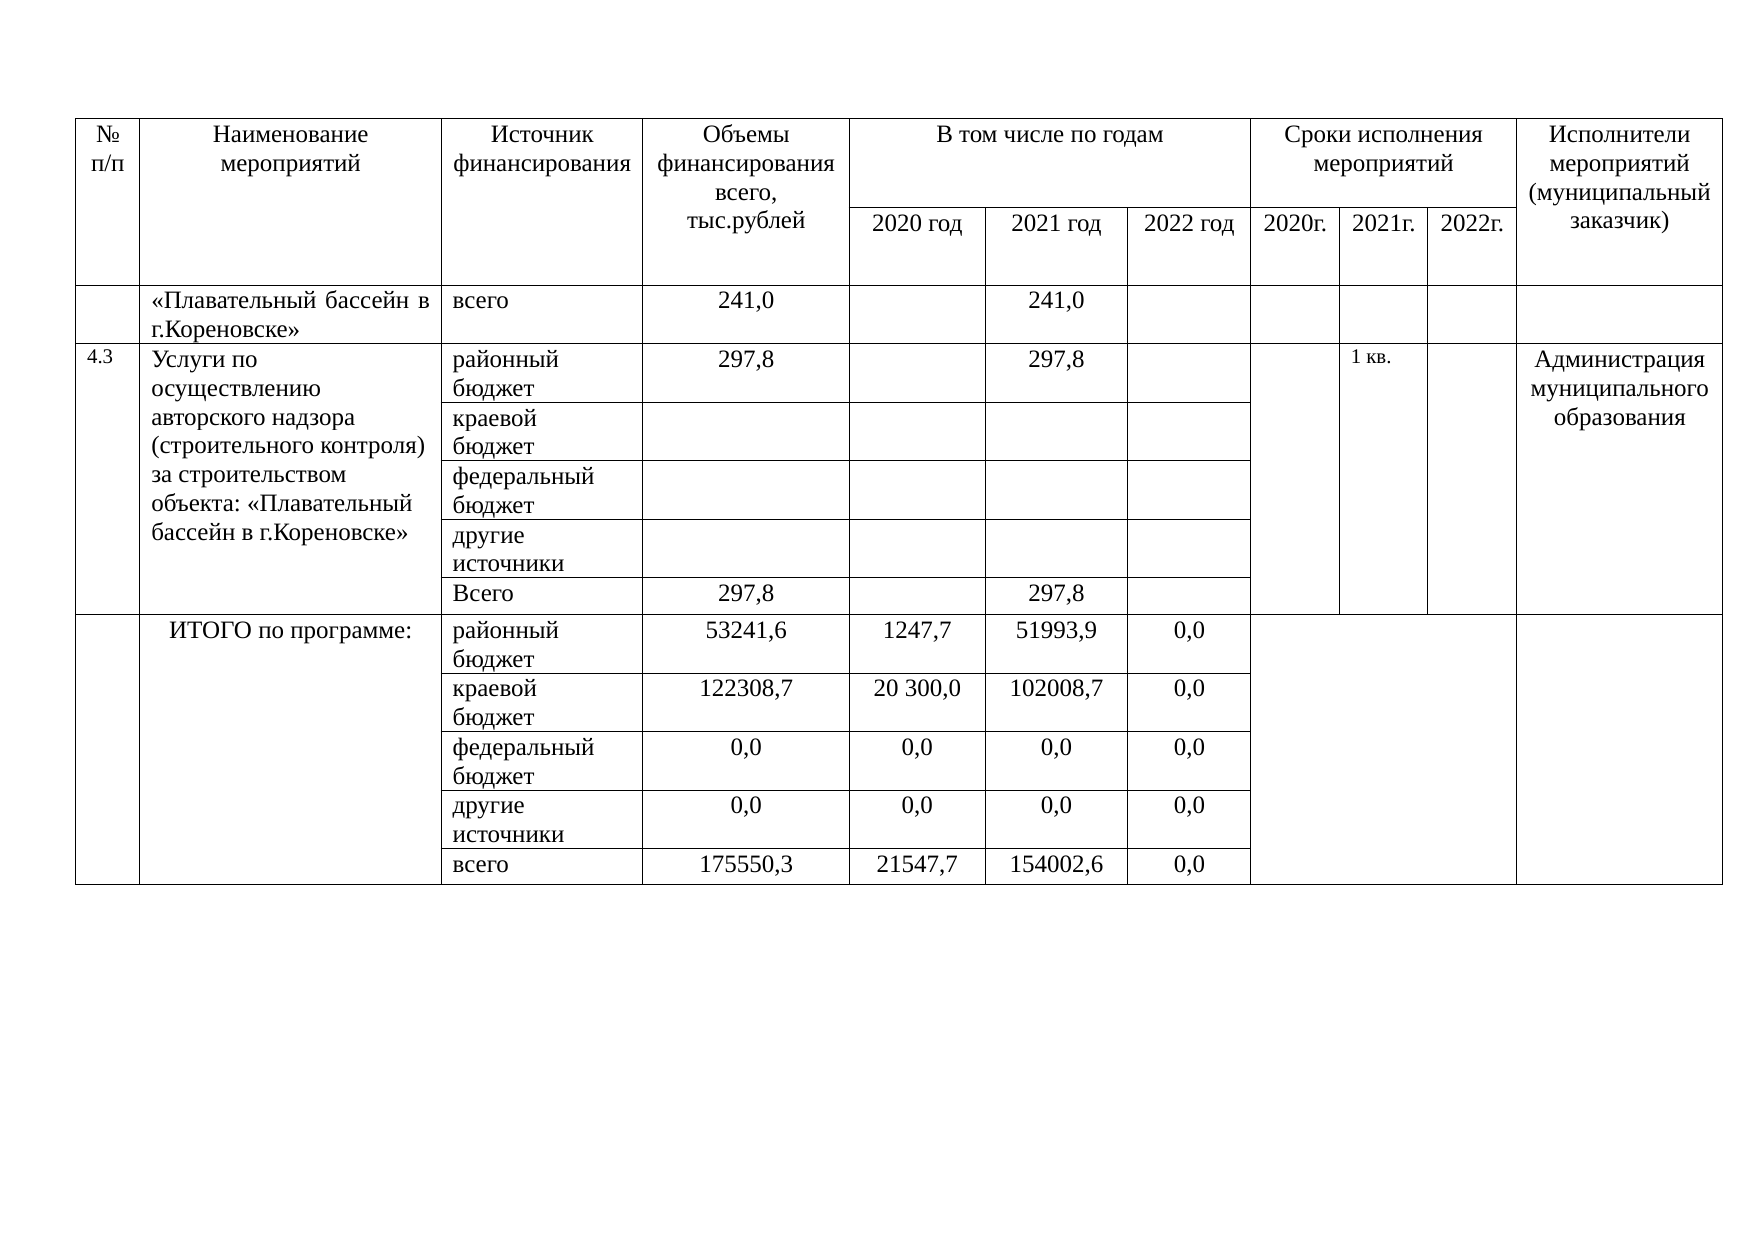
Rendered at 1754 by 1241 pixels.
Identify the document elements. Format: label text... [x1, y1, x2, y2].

table_cell 21547,7 [850, 849, 985, 884]
table_cell [986, 403, 1127, 460]
table_cell [850, 403, 985, 460]
table_cell [1251, 615, 1516, 884]
table_cell 0,0 [1128, 791, 1250, 848]
table_cell [850, 461, 985, 519]
table_cell [850, 286, 985, 343]
table_header Сроки исполнения мероприятий [1251, 119, 1516, 207]
table_cell [1251, 286, 1339, 343]
table_cell [643, 403, 849, 460]
table_cell 297,8 [643, 344, 849, 402]
table_cell краевой бюджет [442, 403, 642, 460]
table_cell 0,0 [850, 732, 985, 789]
table_cell 175550,3 [643, 849, 849, 884]
table_cell федеральный бюджет [442, 732, 642, 789]
table_cell ИТОГО по программе: [140, 615, 441, 884]
table_cell 241,0 [643, 286, 849, 343]
table_cell 0,0 [850, 791, 985, 848]
table_cell [1517, 615, 1722, 884]
table_cell 0,0 [1128, 732, 1250, 789]
table_cell 297,8 [986, 578, 1127, 614]
table_cell 297,8 [643, 578, 849, 614]
table_cell 154002,6 [986, 849, 1127, 884]
table_cell [850, 578, 985, 614]
table_cell другие источники [442, 791, 642, 848]
table_cell районный бюджет [442, 615, 642, 672]
table_cell всего [442, 286, 642, 343]
table_cell [1251, 344, 1339, 614]
table_cell [850, 344, 985, 402]
table_cell 53241,6 [643, 615, 849, 672]
table_cell 2022 год [1128, 208, 1250, 284]
table_cell 2021 год [986, 208, 1127, 284]
table_cell 2020г. [1251, 208, 1339, 284]
table_cell [1517, 286, 1722, 343]
table_cell Услуги по осуществлению авторского надзора (строительного контроля) за строительством объекта: «Плавательный бассейн в г.Кореновске» [140, 344, 441, 614]
table_header Объемы финансирования всего, тыс.рублей [643, 119, 849, 284]
table_cell 0,0 [1128, 849, 1250, 884]
table_cell 102008,7 [986, 674, 1127, 731]
table_cell 0,0 [986, 732, 1127, 789]
table_cell [1128, 461, 1250, 519]
table_cell 2021г. [1340, 208, 1427, 284]
table_cell 20 300,0 [850, 674, 985, 731]
table_cell 4.3 [76, 344, 139, 614]
table_cell [1128, 578, 1250, 614]
table_cell краевой бюджет [442, 674, 642, 731]
table_header Наименование мероприятий [140, 119, 441, 284]
table_cell [1128, 344, 1250, 402]
table_cell 297,8 [986, 344, 1127, 402]
table_cell [76, 615, 139, 884]
table_cell 1 кв. [1340, 344, 1427, 614]
table_cell 0,0 [643, 791, 849, 848]
table_cell [643, 461, 849, 519]
table_cell федеральный бюджет [442, 461, 642, 519]
table_cell районный бюджет [442, 344, 642, 402]
table_cell 1247,7 [850, 615, 985, 672]
table_cell 0,0 [986, 791, 1127, 848]
table_cell [643, 520, 849, 577]
table_header № п/п [76, 119, 139, 284]
table_cell [1128, 286, 1250, 343]
table_header В том числе по годам [850, 119, 1250, 207]
table_cell [986, 520, 1127, 577]
table_cell 51993,9 [986, 615, 1127, 672]
table_cell другие источники [442, 520, 642, 577]
table_cell [1428, 344, 1516, 614]
table_header Исполнители мероприятий (муниципальный заказчик) [1517, 119, 1722, 284]
table_cell 0,0 [643, 732, 849, 789]
table_cell 0,0 [1128, 674, 1250, 731]
table_cell 122308,7 [643, 674, 849, 731]
table_cell 0,0 [1128, 615, 1250, 672]
table_cell [986, 461, 1127, 519]
table_header Источник финансирования [442, 119, 642, 284]
table_cell [76, 286, 139, 343]
table_cell всего [442, 849, 642, 884]
table_cell [1128, 520, 1250, 577]
table_cell [1428, 286, 1516, 343]
table_cell Администрация муниципального образования [1517, 344, 1722, 614]
table_cell [850, 520, 985, 577]
table_cell [1340, 286, 1427, 343]
table_cell 2022г. [1428, 208, 1516, 284]
table_cell [1128, 403, 1250, 460]
table_cell 241,0 [986, 286, 1127, 343]
table_cell 2020 год [850, 208, 985, 284]
table_cell Всего [442, 578, 642, 614]
